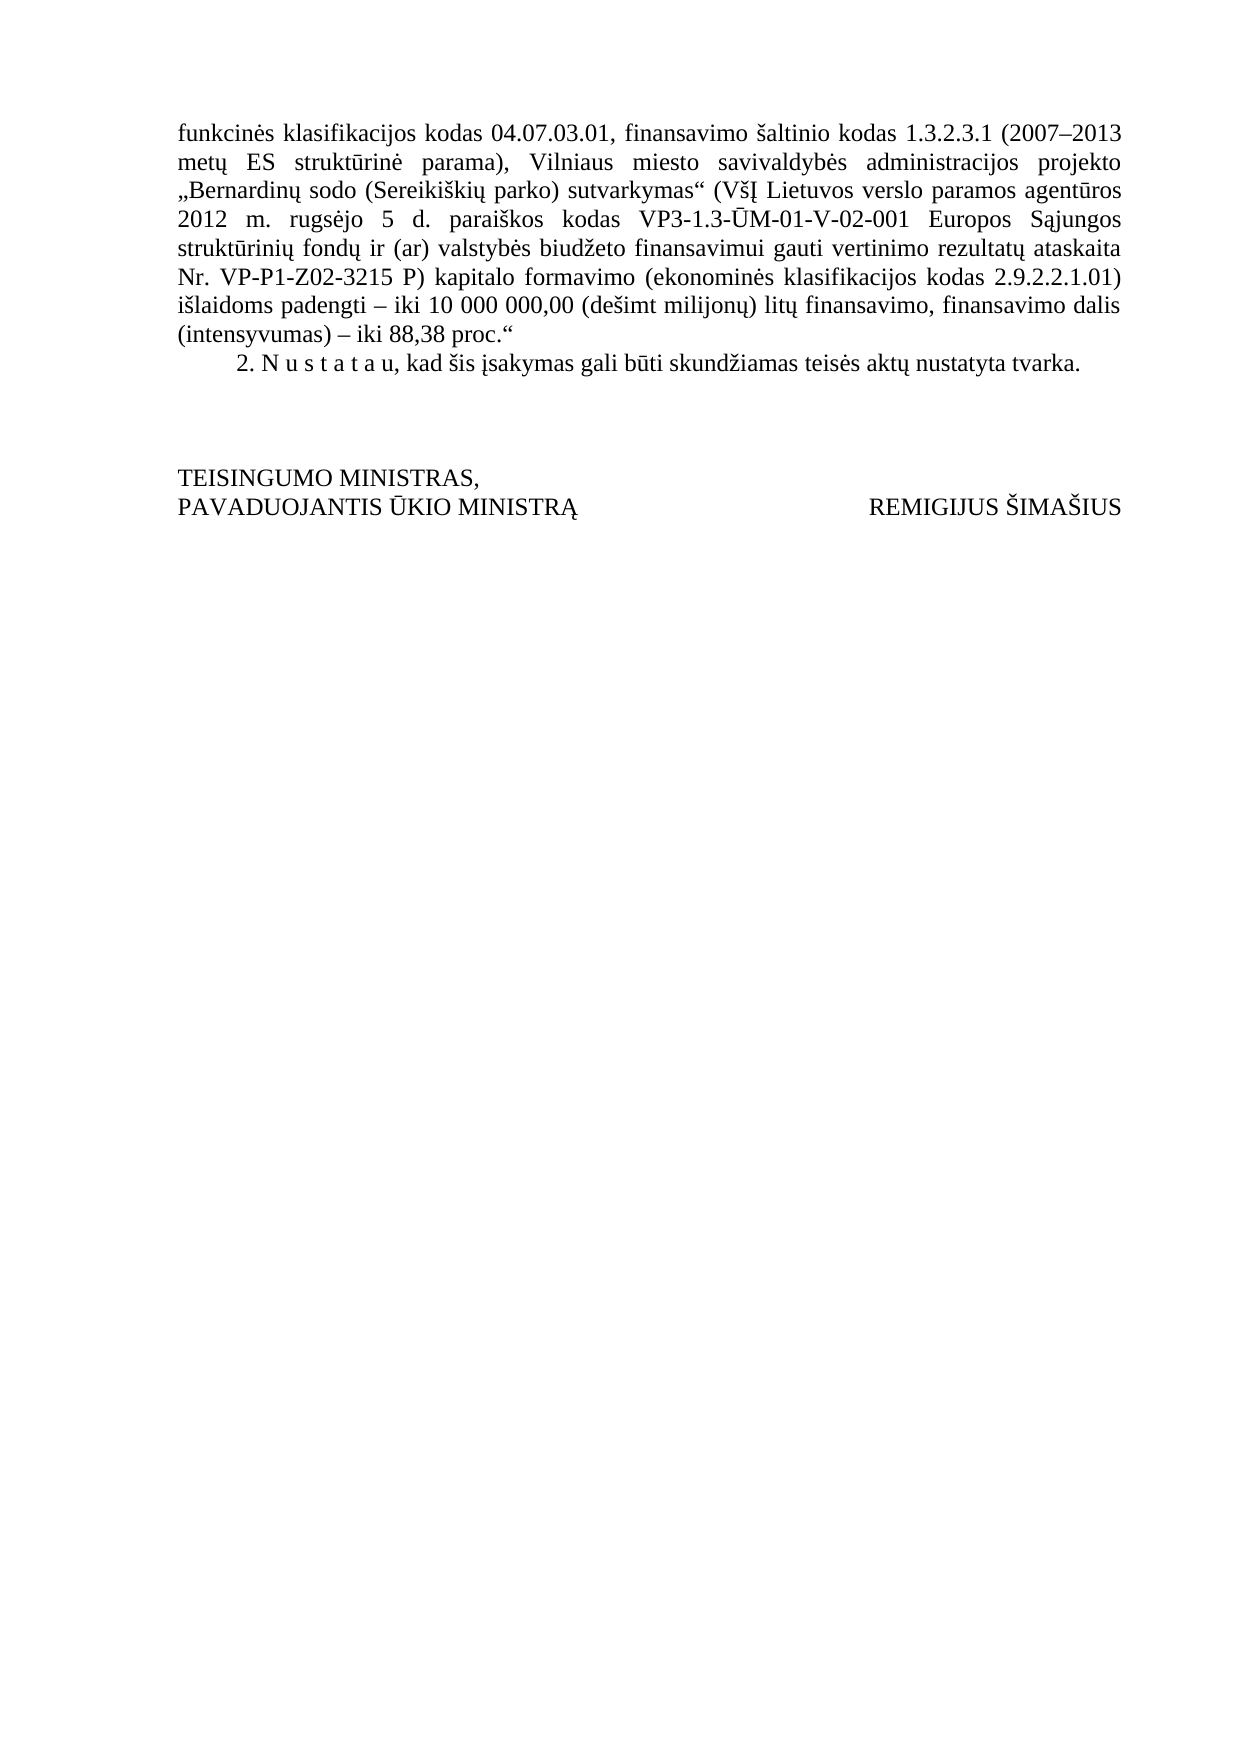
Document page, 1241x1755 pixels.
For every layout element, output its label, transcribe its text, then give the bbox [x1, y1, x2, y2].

text pavaduojantis ūkio ministrą Remigijus Šimašius [177, 492, 1122, 521]
text 2. N u s t a t a u, kad šis įsakymas gali būti skundžiamas teisės aktų nustatyta tvarka. [177, 348, 1122, 377]
text funkcinės klasifikacijos kodas 04.07.03.01, finansavimo šaltinio kodas 1.3.2.3.1 (2007–2013 metų ES struktūrinė parama), Vilniaus miesto savivaldybės administracijos projekto „Bernardinų sodo (Sereikiškių parko) sutvarkymas“ (VšĮ Lietuvos verslo paramos agentūros 2012 m. rugsėjo 5 d. paraiškos kodas VP3-1.3-ŪM-01-V-02-001 Europos Sąjungos struktūrinių fondų ir (ar) valstybės biudžeto finansavimui gauti vertinimo rezultatų ataskaita Nr. VP-P1-Z02-3215 P) kapitalo formavimo (ekonominės klasifikacijos kodas 2.9.2.2.1.01) išlaidoms padengti – iki 10 000 000,00 (dešimt milijonų) litų finansavimo, finansavimo dalis (intensyvumas) – iki 88,38 proc.“ [177, 118, 1122, 348]
text Teisingumo ministras, [177, 463, 1122, 492]
